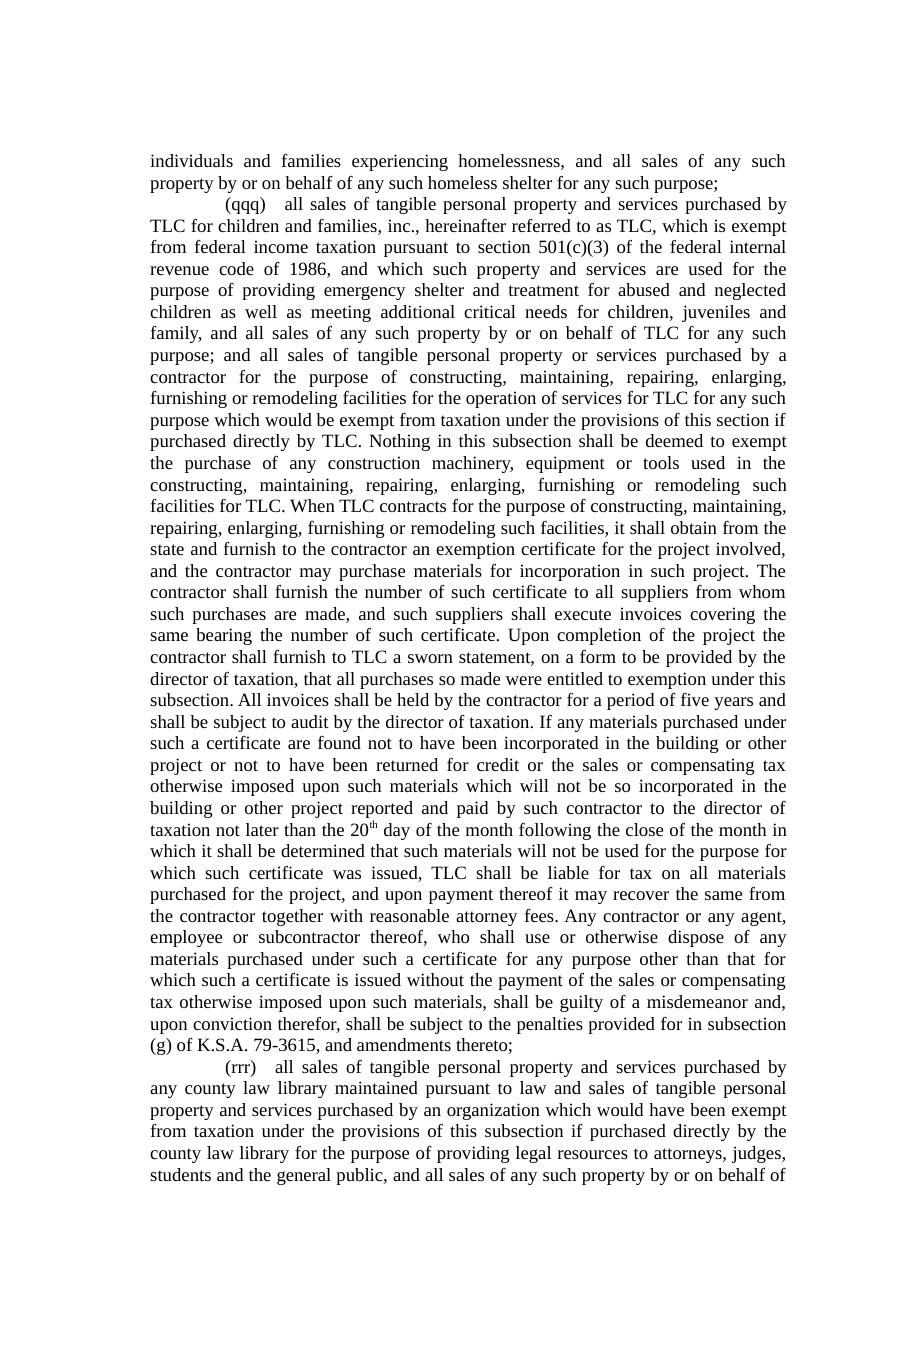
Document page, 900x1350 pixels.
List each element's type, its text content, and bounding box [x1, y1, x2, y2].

text (qqq) all sales of tangible personal property and services purchased by TLC for children and families, inc., hereinafter referred to as TLC, which is exempt from federal income taxation pursuant to section 501(c)(3) of the federal internal revenue code of 1986, and which such property and services are used for the purpose of providing emergency shelter and treatment for abused and neglected children as well as meeting additional critical needs for children, juveniles and family, and all sales of any such property by or on behalf of TLC for any such purpose; and all sales of tangible personal property or services purchased by a contractor for the purpose of constructing, maintaining, repairing, enlarging, furnishing or remodeling facilities for the operation of services for TLC for any such purpose which would be exempt from taxation under the provisions of this section if purchased directly by TLC. Nothing in this subsection shall be deemed to exempt the purchase of any construction machinery, equipment or tools used in the constructing, maintaining, repairing, enlarging, furnishing or remodeling such facilities for TLC. When TLC contracts for the purpose of constructing, maintaining, repairing, enlarging, furnishing or remodeling such facilities, it shall obtain from the state and furnish to the contractor an exemption certificate for the project involved, and the contractor may purchase materials for incorporation in such project. The contractor shall furnish the number of such certificate to all suppliers from whom such purchases are made, and such suppliers shall execute invoices covering the same bearing the number of such certificate. Upon completion of the project the contractor shall furnish to TLC a sworn statement, on a form to be provided by the director of taxation, that all purchases so made were entitled to exemption under this subsection. All invoices shall be held by the contractor for a period of five years and shall be subject to audit by the director of taxation. If any materials purchased under such a certificate are found not to have been incorporated in the building or other project or not to have been returned for credit or the sales or compensating tax otherwise imposed upon such materials which will not be so incorporated in the building or other project reported and paid by such contractor to the director of taxation not later than the 20th day of the month following the close of the month in which it shall be determined that such materials will not be used for the purpose for which such certificate was issued, TLC shall be liable for tax on all materials purchased for the project, and upon payment thereof it may recover the same from the contractor together with reasonable attorney fees. Any contractor or any agent, employee or subcontractor thereof, who shall use or otherwise dispose of any materials purchased under such a certificate for any purpose other than that for which such a certificate is issued without the payment of the sales or compensating tax otherwise imposed upon such materials, shall be guilty of a misdemeanor and, upon conviction therefor, shall be subject to the penalties provided for in subsection (g) of K.S.A. 79-3615, and amendments thereto; [150, 193, 787, 1056]
text (rrr) all sales of tangible personal property and services purchased by any county law library maintained pursuant to law and sales of tangible personal property and services purchased by an organization which would have been exempt from taxation under the provisions of this subsection if purchased directly by the county law library for the purpose of providing legal resources to attorneys, judges, students and the general public, and all sales of any such property by or on behalf of [150, 1056, 787, 1185]
text individuals and families experiencing homelessness, and all sales of any such property by or on behalf of any such homeless shelter for any such purpose; [150, 150, 787, 193]
